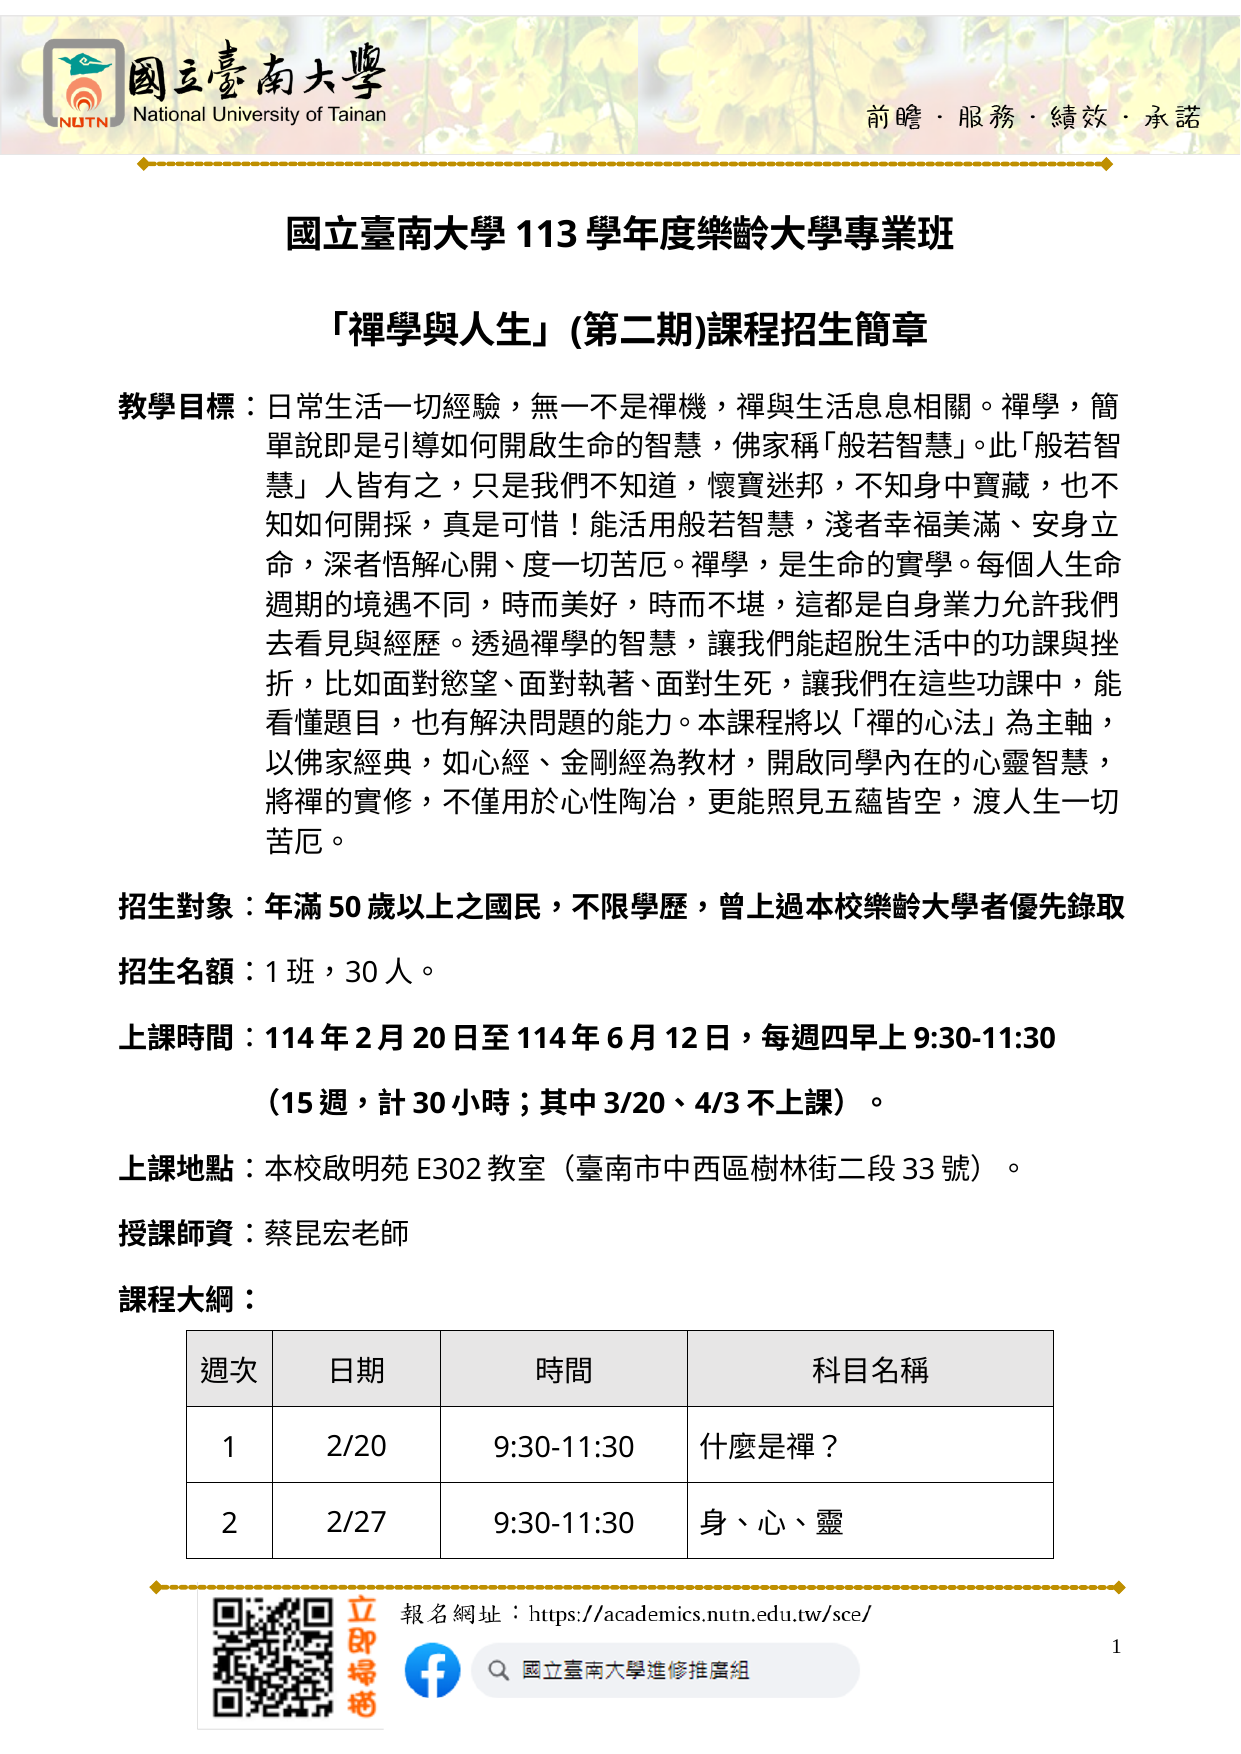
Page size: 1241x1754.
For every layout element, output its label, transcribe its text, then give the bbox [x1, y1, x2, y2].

picture [196, 1582, 384, 1586]
table_cell 1 [187, 1407, 272, 1482]
text （15週，計30小時；其中3/20、4/3不上課）。 [251, 1080, 1122, 1122]
table_cell 2/20 [273, 1407, 440, 1482]
table_cell 什麼是禪？ [688, 1407, 1053, 1482]
table_cell 9:30-11:30 [441, 1483, 687, 1558]
picture [0, 15, 1241, 155]
text 招生名額：1班，30人。 [118, 949, 1122, 991]
table_cell 2 [187, 1483, 272, 1558]
text 國立臺南大學113學年度樂齡大學專業班 [118, 194, 1122, 269]
table_header 日期 [273, 1331, 440, 1406]
table_header 週次 [187, 1331, 272, 1406]
picture [196, 1589, 892, 1731]
table_header 時間 [441, 1331, 687, 1406]
table_cell 9:30-11:30 [441, 1407, 687, 1482]
text 上課時間：114年2月20日至114年6月12日，每週四早上9:30-11:30 [118, 1015, 1122, 1057]
table_cell 身、心、靈 [688, 1483, 1053, 1558]
table_header 科目名稱 [688, 1331, 1053, 1406]
text 授課師資：蔡昆宏老師 [118, 1211, 1122, 1253]
text 上課地點：本校啟明苑E302教室（臺南市中西區樹林街二段33號）。 [118, 1146, 1122, 1187]
text 教學目標：日常生活一切經驗，無一不是禪機，禪與生活息息相關。禪學，簡單說即是引導如何開啟生命的智慧，佛家稱「般若智慧」。此「般若智慧」⼈皆有之，只是我們不知道，懷寶迷邦，不知身中寶藏，也不知如何開採，真是可惜！能活用般若智慧，淺者幸福美滿、安身立命，深者悟解心開、度一切苦厄。禪學，是生命的實學。每個人生命週期的境遇不同，時而美好，時而不堪，這都是自身業力允許我們去看見與經歷。透過禪學的智慧，讓我們能超脫生活中的功課與挫折，比如面對慾望、面對執著、面對生死，讓我們在這些功課中，能看懂題目，也有解決問題的能力。本課程將以「禪的心法」為主軸，以佛家經典，如心經、金剛經為教材，開啟同學內在的心靈智慧，將禪的實修，不僅用於心性陶冶，更能照見五蘊皆空，渡人生一切苦厄。 [118, 385, 1122, 860]
text 「禪學與人生」(第二期)課程招生簡章 [118, 289, 1122, 364]
text 課程大綱： [118, 1277, 1122, 1318]
text 招生對象：年滿50歲以上之國民，不限學歷，曾上過本校樂齡大學者優先錄取。 [118, 884, 1122, 926]
table_cell 2/27 [273, 1483, 440, 1558]
